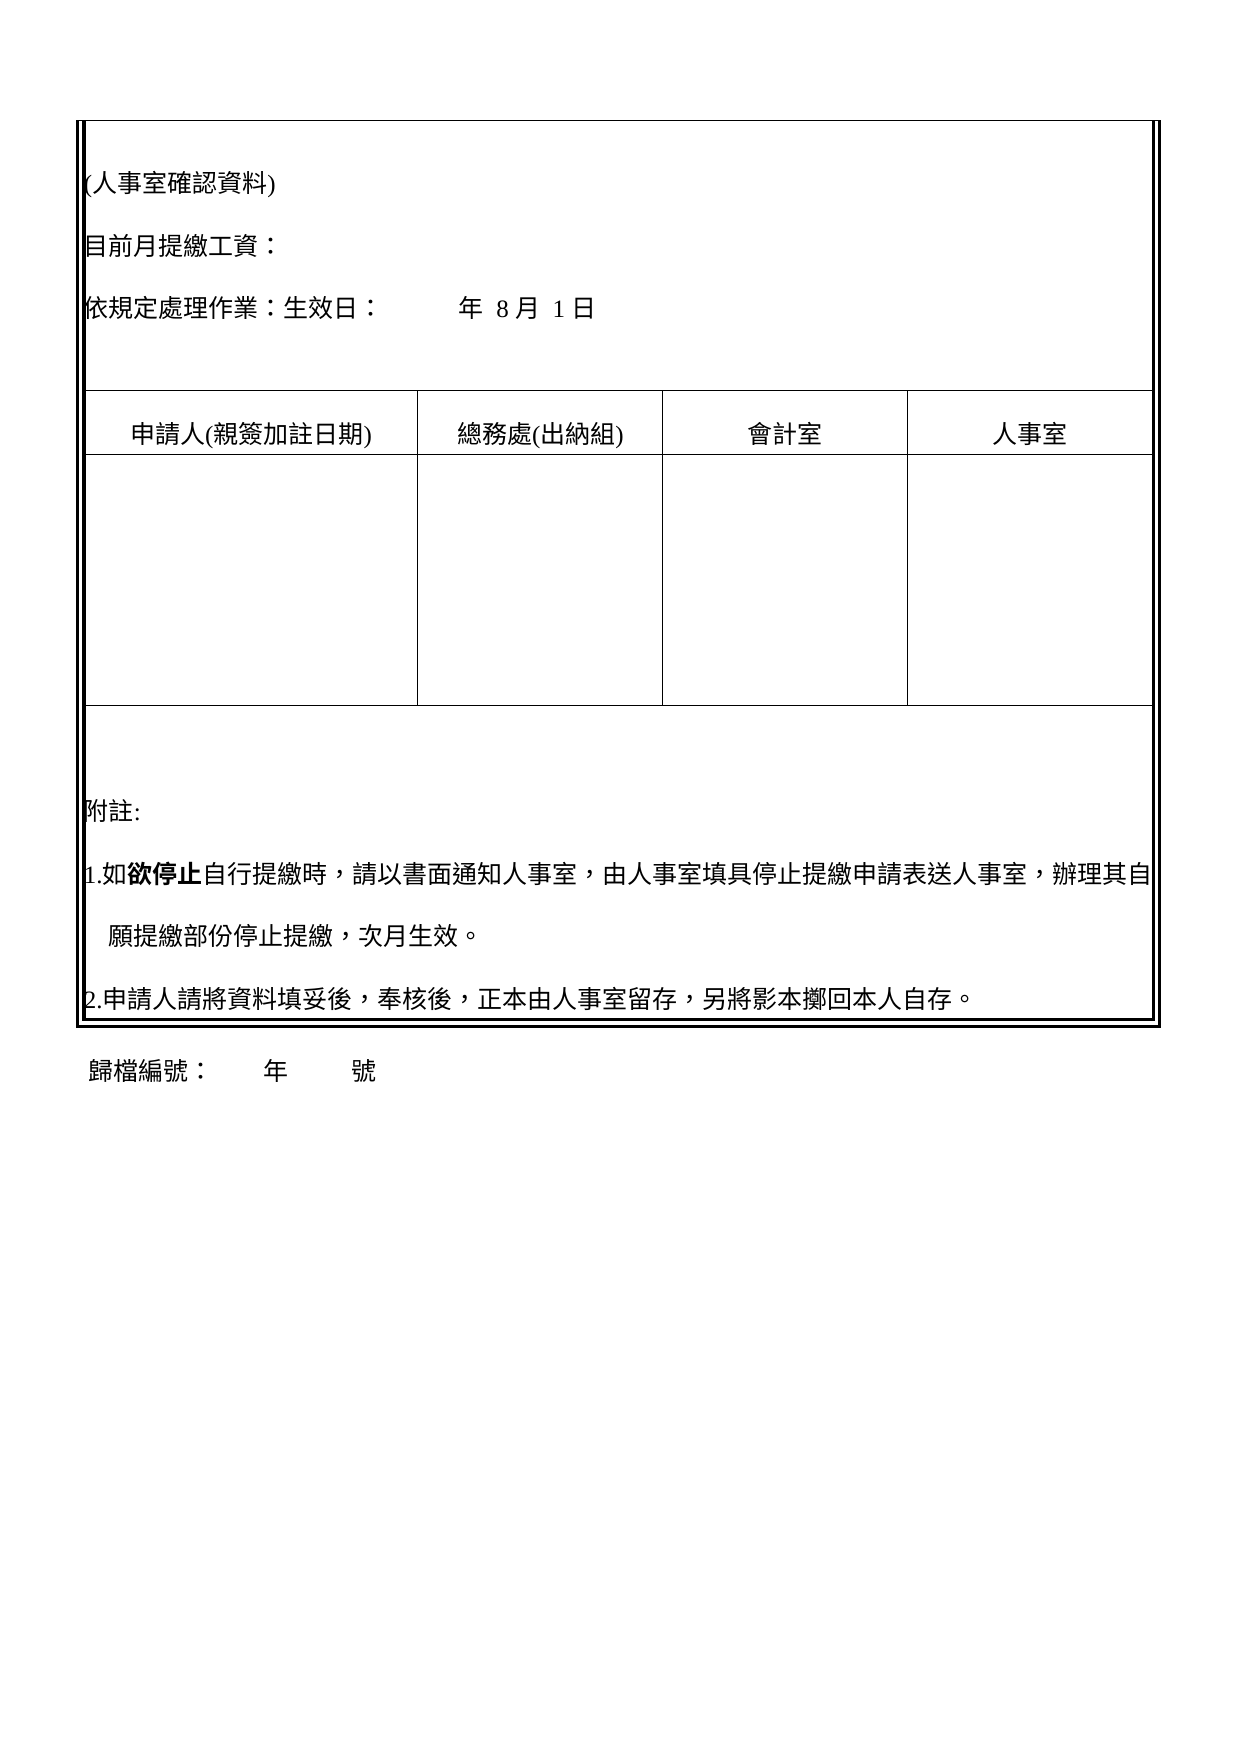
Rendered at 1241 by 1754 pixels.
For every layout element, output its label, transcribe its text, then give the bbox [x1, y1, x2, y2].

table_cell [663, 455, 907, 705]
table_cell 附註: 1.如欲停止自行提繳時，請以書面通知人事室，由人事室填具停止提繳申請表送人事室，辦理其自願提繳部份停止提繳，次月生效。 2.申請人請將資料填妥後，奉核後，正本由人事室留存，另將影本擲回本人自存。 [86, 706, 1152, 1018]
table_cell (人事室確認資料) 目前月提繳工資： 依規定處理作業：生效日： 年 8 月 1 日 [86, 121, 1152, 390]
table_cell [86, 455, 417, 705]
table_header 申請人(親簽加註日期) [86, 391, 417, 454]
text 歸檔編號： 年 號 [89, 1028, 1137, 1090]
table_header 人事室 [908, 391, 1152, 454]
table_cell [908, 455, 1152, 705]
table_cell [418, 455, 662, 705]
table_header 會計室 [663, 391, 907, 454]
table_header 總務處(出納組) [418, 391, 662, 454]
